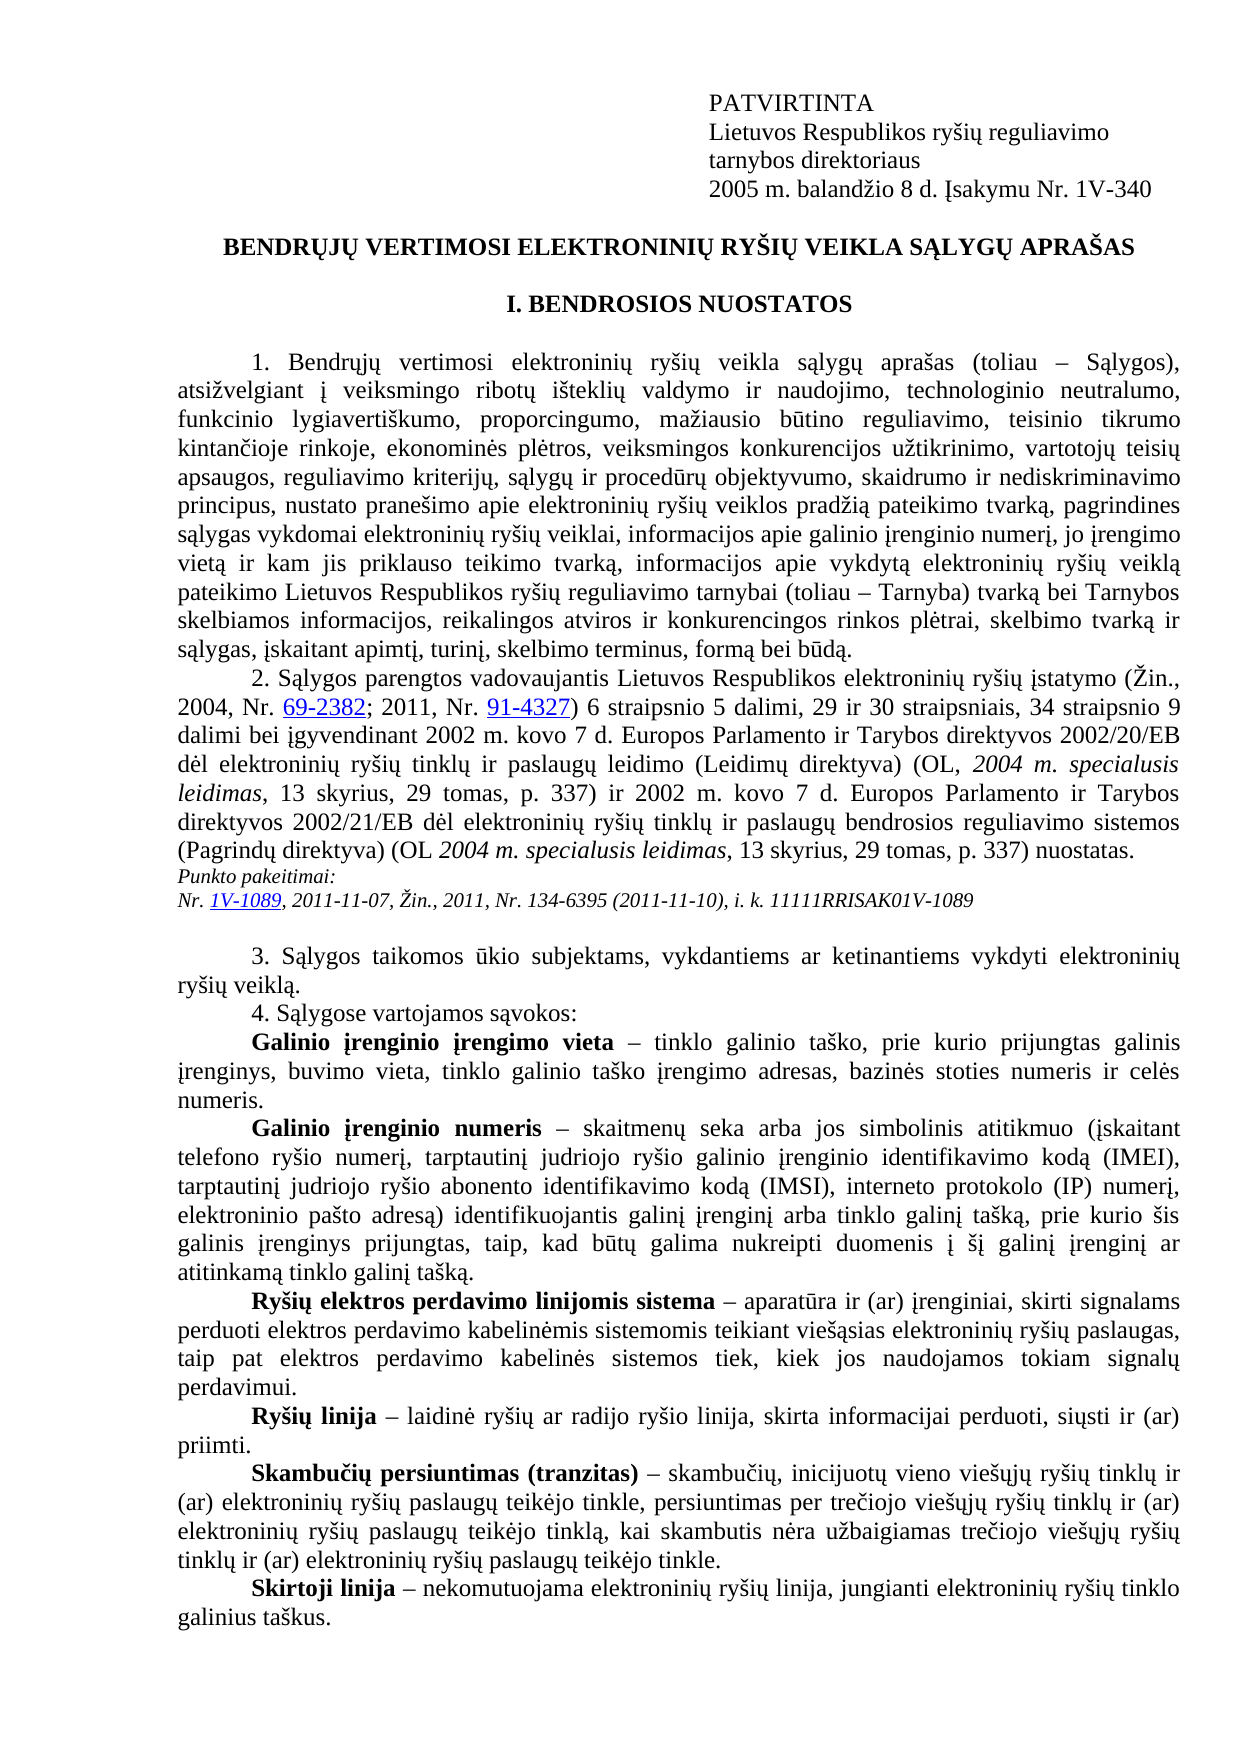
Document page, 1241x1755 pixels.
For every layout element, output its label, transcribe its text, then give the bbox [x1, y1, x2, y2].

text 4. Sąlygose vartojamos sąvokos: [177, 998, 1181, 1027]
text Skirtoji linija – nekomutuojama elektroninių ryšių linija, jungianti elektroninių ryšių tinklo galinius taškus. [177, 1573, 1181, 1631]
text 2005 m. balandžio 8 d. Įsakymu Nr. 1V-340 [177, 174, 1181, 203]
text Galinio įrenginio numeris – skaitmenų seka arba jos simbolinis atitikmuo (įskaitant telefono ryšio numerį, tarptautinį judriojo ryšio galinio įrenginio identifikavimo kodą (IMEI), tarptautinį judriojo ryšio abonento identifikavimo kodą (IMSI), interneto protokolo (IP) numerį, elektroninio pašto adresą) identifikuojantis galinį įrenginį arba tinklo galinį tašką, prie kurio šis galinis įrenginys prijungtas, taip, kad būtų galima nukreipti duomenis į šį galinį įrenginį ar atitinkamą tinklo galinį tašką. [177, 1113, 1181, 1286]
text Skambučių persiuntimas (tranzitas) – skambučių, inicijuotų vieno viešųjų ryšių tinklų ir (ar) elektroninių ryšių paslaugų teikėjo tinkle, persiuntimas per trečiojo viešųjų ryšių tinklų ir (ar) elektroninių ryšių paslaugų teikėjo tinklą, kai skambutis nėra užbaigiamas trečiojo viešųjų ryšių tinklų ir (ar) elektroninių ryšių paslaugų teikėjo tinkle. [177, 1458, 1181, 1573]
text Lietuvos Respublikos ryšių reguliavimo [177, 117, 1181, 145]
text BENDRŲJŲ VERTIMOSI ELEKTRONINIŲ RYŠIŲ VEIKLA SĄLYGŲ APRAŠAS [177, 232, 1181, 260]
text I. BENDROSIOS NUOSTATOS [177, 289, 1181, 318]
text 1. Bendrųjų vertimosi elektroninių ryšių veikla sąlygų aprašas (toliau – Sąlygos), atsižvelgiant į veiksmingo ribotų išteklių valdymo ir naudojimo, technologinio neutralumo, funkcinio lygiavertiškumo, proporcingumo, mažiausio būtino reguliavimo, teisinio tikrumo kintančioje rinkoje, ekonominės plėtros, veiksmingos konkurencijos užtikrinimo, vartotojų teisių apsaugos, reguliavimo kriterijų, sąlygų ir procedūrų objektyvumo, skaidrumo ir nediskriminavimo principus, nustato pranešimo apie elektroninių ryšių veiklos pradžią pateikimo tvarką, pagrindines sąlygas vykdomai elektroninių ryšių veiklai, informacijos apie galinio įrenginio numerį, jo įrengimo vietą ir kam jis priklauso teikimo tvarką, informacijos apie vykdytą elektroninių ryšių veiklą pateikimo Lietuvos Respublikos ryšių reguliavimo tarnybai (toliau – Tarnyba) tvarką bei Tarnybos skelbiamos informacijos, reikalingos atviros ir konkurencingos rinkos plėtrai, skelbimo tvarką ir sąlygas, įskaitant apimtį, turinį, skelbimo terminus, formą bei būdą. [177, 347, 1181, 663]
text tarnybos direktoriaus [177, 145, 1181, 174]
text Galinio įrenginio įrengimo vieta – tinklo galinio taško, prie kurio prijungtas galinis įrenginys, buvimo vieta, tinklo galinio taško įrengimo adresas, bazinės stoties numeris ir celės numeris. [177, 1027, 1181, 1113]
text PATVIRTINTA [177, 88, 1181, 117]
text Ryšių elektros perdavimo linijomis sistema – aparatūra ir (ar) įrenginiai, skirti signalams perduoti elektros perdavimo kabelinėmis sistemomis teikiant viešąsias elektroninių ryšių paslaugas, taip pat elektros perdavimo kabelinės sistemos tiek, kiek jos naudojamos tokiam signalų perdavimui. [177, 1286, 1181, 1401]
text 3. Sąlygos taikomos ūkio subjektams, vykdantiems ar ketinantiems vykdyti elektroninių ryšių veiklą. [177, 941, 1181, 998]
text 2. Sąlygos parengtos vadovaujantis Lietuvos Respublikos elektroninių ryšių įstatymo (Žin., 2004, Nr. 69-2382; 2011, Nr. 91-4327) 6 straipsnio 5 dalimi, 29 ir 30 straipsniais, 34 straipsnio 9 dalimi bei įgyvendinant 2002 m. kovo 7 d. Europos Parlamento ir Tarybos direktyvos 2002/20/EB dėl elektroninių ryšių tinklų ir paslaugų leidimo (Leidimų direktyva) (OL, 2004 m. specialusis leidimas, 13 skyrius, 29 tomas, p. 337) ir 2002 m. kovo 7 d. Europos Parlamento ir Tarybos direktyvos 2002/21/EB dėl elektroninių ryšių tinklų ir paslaugų bendrosios reguliavimo sistemos (Pagrindų direktyva) (OL 2004 m. specialusis leidimas, 13 skyrius, 29 tomas, p. 337) nuostatas. [177, 663, 1181, 864]
text Punkto pakeitimai: [177, 864, 1181, 888]
text Nr. 1V-1089, 2011-11-07, Žin., 2011, Nr. 134-6395 (2011-11-10), i. k. 11111RRISAK01V-1089 [177, 888, 1181, 912]
text Ryšių linija – laidinė ryšių ar radijo ryšio linija, skirta informacijai perduoti, siųsti ir (ar) priimti. [177, 1401, 1181, 1458]
